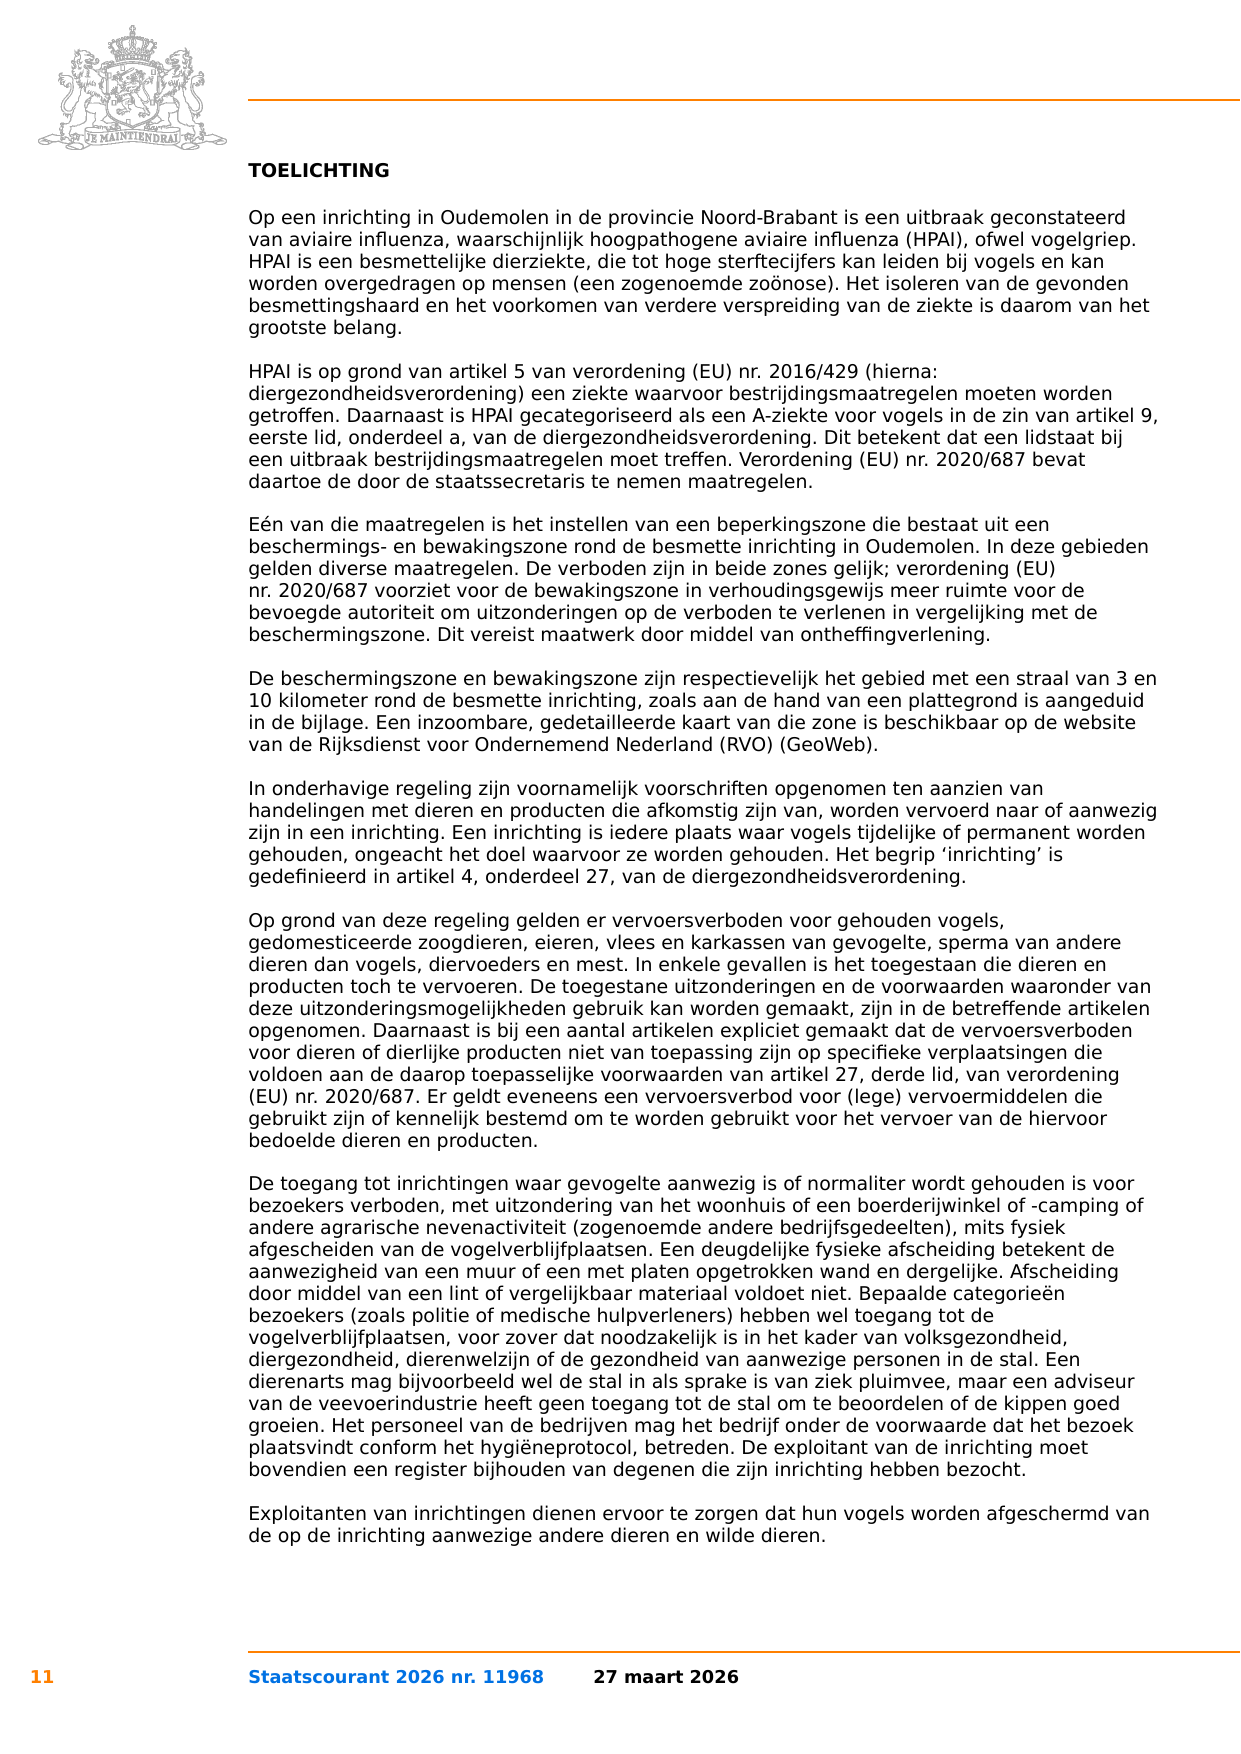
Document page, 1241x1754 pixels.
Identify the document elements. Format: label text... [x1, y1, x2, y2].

text Op grond van deze regeling gelden er vervoersverboden voor gehouden vogels, gedomesticeerde zoogdieren, eieren, vlees en karkassen van gevogelte, sperma van andere dieren dan vogels, diervoeders en mest. In enkele gevallen is het toegestaan die dieren en producten toch te vervoeren. De toegestane uitzonderingen en de voorwaarden waaronder van deze uitzonderingsmogelijkheden gebruik kan worden gemaakt, zijn in de betreffende artikelen opgenomen. Daarnaast is bij een aantal artikelen expliciet gemaakt dat de vervoersverboden voor dieren of dierlijke producten niet van toepassing zijn op specifieke verplaatsingen die voldoen aan de daarop toepasselijke voorwaarden van artikel 27, derde lid, van verordening (EU) nr. 2020/687. Er geldt eveneens een vervoersverbod voor (lege) vervoermiddelen die gebruikt zijn of kennelijk bestemd om te worden gebruikt voor het vervoer van de hiervoor bedoelde dieren en producten. [248, 910, 1163, 1151]
subtitle TOELICHTING [248, 160, 1163, 182]
text Exploitanten van inrichtingen dienen ervoor te zorgen dat hun vogels worden afgeschermd van de op de inrichting aanwezige andere dieren en wilde dieren. [248, 1503, 1163, 1547]
text Eén van die maatregelen is het instellen van een beperkingszone die bestaat uit een beschermings- en bewakingszone rond de besmette inrichting in Oudemolen. In deze gebieden gelden diverse maatregelen. De verboden zijn in beide zones gelijk; verordening (EU) nr. 2020/687 voorziet voor de bewakingszone in verhoudingsgewijs meer ruimte voor de bevoegde autoriteit om uitzonderingen op de verboden te verlenen in vergelijking met de beschermingszone. Dit vereist maatwerk door middel van ontheffingverlening. [248, 514, 1163, 646]
text HPAI is op grond van artikel 5 van verordening (EU) nr. 2016/429 (hierna: diergezondheidsverordening) een ziekte waarvoor bestrijdingsmaatregelen moeten worden getroffen. Daarnaast is HPAI gecategoriseerd als een A-ziekte voor vogels in de zin van artikel 9, eerste lid, onderdeel a, van de diergezondheidsverordening. Dit betekent dat een lidstaat bij een uitbraak bestrijdingsmaatregelen moet treffen. Verordening (EU) nr. 2020/687 bevat daartoe de door de staatssecretaris te nemen maatregelen. [248, 361, 1163, 492]
picture [38, 25, 227, 150]
text In onderhavige regeling zijn voornamelijk voorschriften opgenomen ten aanzien van handelingen met dieren en producten die afkomstig zijn van, worden vervoerd naar of aanwezig zijn in een inrichting. Een inrichting is iedere plaats waar vogels tijdelijke of permanent worden gehouden, ongeacht het doel waarvoor ze worden gehouden. Het begrip ‘inrichting’ is gedefinieerd in artikel 4, onderdeel 27, van de diergezondheidsverordening. [248, 778, 1163, 888]
text De beschermingszone en bewakingszone zijn respectievelijk het gebied met een straal van 3 en 10 kilometer rond de besmette inrichting, zoals aan de hand van een plattegrond is aangeduid in de bijlage. Een inzoombare, gedetailleerde kaart van die zone is beschikbaar op de website van de Rijksdienst voor Ondernemend Nederland (RVO) (GeoWeb). [248, 668, 1163, 756]
text De toegang tot inrichtingen waar gevogelte aanwezig is of normaliter wordt gehouden is voor bezoekers verboden, met uitzondering van het woonhuis of een boerderijwinkel of -camping of andere agrarische nevenactiviteit (zogenoemde andere bedrijfsgedeelten), mits fysiek afgescheiden van de vogelverblijfplaatsen. Een deugdelijke fysieke afscheiding betekent de aanwezigheid van een muur of een met platen opgetrokken wand en dergelijke. Afscheiding door middel van een lint of vergelijkbaar materiaal voldoet niet. Bepaalde categorieën bezoekers (zoals politie of medische hulpverleners) hebben wel toegang tot de vogelverblijfplaatsen, voor zover dat noodzakelijk is in het kader van volksgezondheid, diergezondheid, dierenwelzijn of de gezondheid van aanwezige personen in de stal. Een dierenarts mag bijvoorbeeld wel de stal in als sprake is van ziek pluimvee, maar een adviseur van de veevoerindustrie heeft geen toegang tot de stal om te beoordelen of de kippen goed groeien. Het personeel van de bedrijven mag het bedrijf onder de voorwaarde dat het bezoek plaatsvindt conform het hygiëneprotocol, betreden. De exploitant van de inrichting moet bovendien een register bijhouden van degenen die zijn inrichting hebben bezocht. [248, 1173, 1163, 1481]
text Op een inrichting in Oudemolen in de provincie Noord-Brabant is een uitbraak geconstateerd van aviaire influenza, waarschijnlijk hoogpathogene aviaire influenza (HPAI), ofwel vogelgriep. HPAI is een besmettelijke dierziekte, die tot hoge sterftecijfers kan leiden bij vogels en kan worden overgedragen op mensen (een zogenoemde zoönose). Het isoleren van de gevonden besmettingshaard en het voorkomen van verdere verspreiding van de ziekte is daarom van het grootste belang. [248, 207, 1163, 339]
